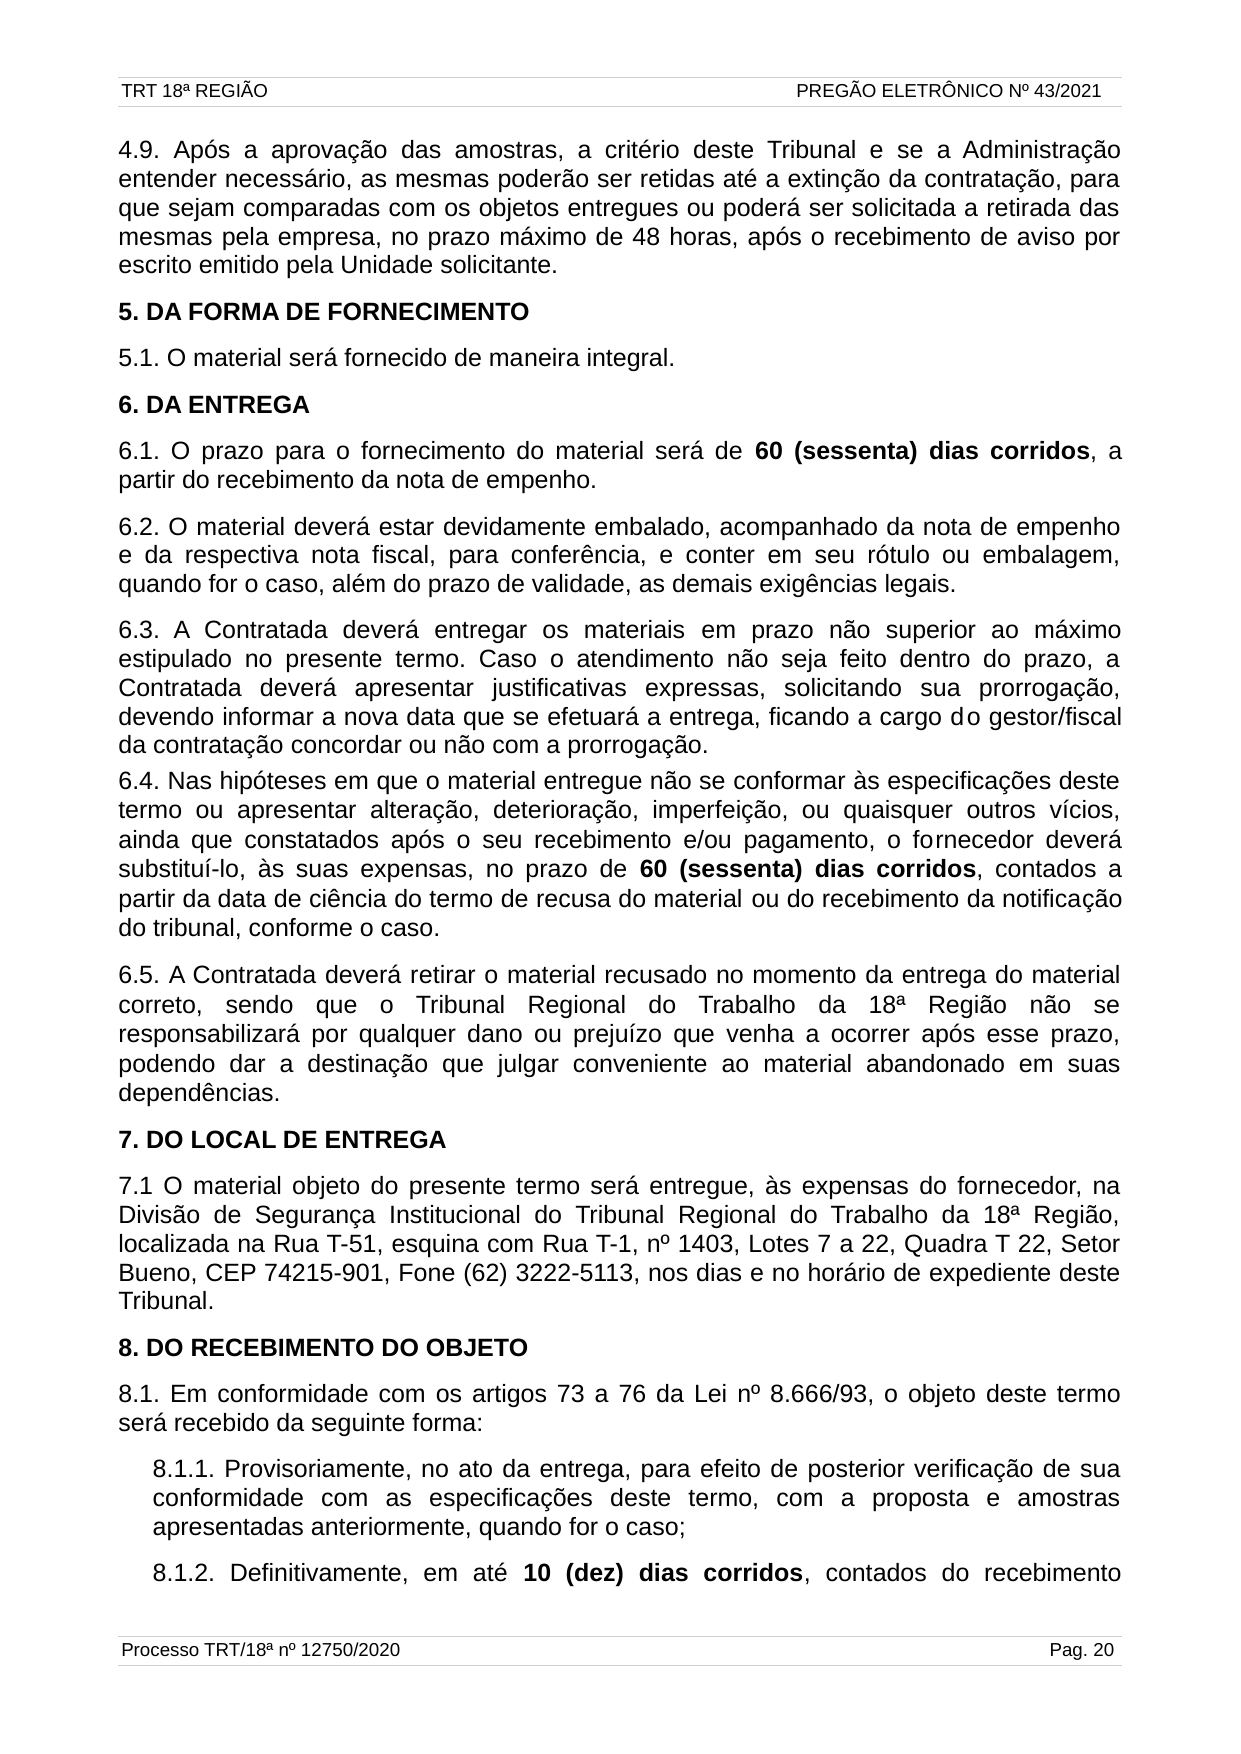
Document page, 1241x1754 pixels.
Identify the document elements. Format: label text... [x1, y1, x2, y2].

text 6.3. A Contratada deverá entregar os materiais em prazo não superior ao máximo estipulado no presente termo. Caso o atendimento não seja feito dentro do prazo, a Contratada deverá apresentar justificativas expressas, solicitando sua prorrogação, devendo informar a nova data que se efetuará a entrega, ficando a cargo do gestor/fiscal da contratação concordar ou não com a prorrogação. [118, 616, 1122, 759]
text 5. DA FORMA DE FORNECIMENTO [118, 297, 1122, 326]
text 7.1 O material objeto do presente termo será entregue, às expensas do fornecedor, na Divisão de Segurança Institucional do Tribunal Regional do Trabalho da 18ª Região, localizada na Rua T-51, esquina com Rua T-1, nº 1403, Lotes 7 a 22, Quadra T 22, Setor Bueno, CEP 74215-901, Fone (62) 3222-5113, nos dias e no horário de expediente deste Tribunal. [118, 1171, 1122, 1315]
text 6.2. O material deverá estar devidamente embalado, acompanhado da nota de empenho e da respectiva nota fiscal, para conferência, e conter em seu rótulo ou embalagem, quando for o caso, além do prazo de validade, as demais exigências legais. [118, 512, 1122, 598]
text 4.9. Após a aprovação das amostras, a critério deste Tribunal e se a Administração entender necessário, as mesmas poderão ser retidas até a extinção da contratação, para que sejam comparadas com os objetos entregues ou poderá ser solicitada a retirada das mesmas pela empresa, no prazo máximo de 48 horas, após o recebimento de aviso por escrito emitido pela Unidade solicitante. [118, 136, 1122, 279]
text 6. DA ENTREGA [118, 390, 1122, 419]
text 7. DO LOCAL DE ENTREGA [118, 1125, 1122, 1154]
text 8. DO RECEBIMENTO DO OBJETO [118, 1333, 1122, 1362]
text 6.4. Nas hipóteses em que o material entregue não se conformar às especificações deste termo ou apresentar alteração, deterioração, imperfeição, ou quaisquer outros vícios, ainda que constatados após o seu recebimento e/ou pagamento, o fornecedor deverá substituí-lo, às suas expensas, no prazo de 60 (sessenta) dias corridos, contados a partir da data de ciência do termo de recusa do material ou do recebimento da notificação do tribunal, conforme o caso. [118, 765, 1122, 942]
text 6.1. O prazo para o fornecimento do material será de 60 (sessenta) dias corridos, a partir do recebimento da nota de empenho. [118, 436, 1122, 494]
text 8.1. Em conformidade com os artigos 73 a 76 da Lei nº 8.666/93, o objeto deste termo será recebido da seguinte forma: [118, 1379, 1122, 1437]
text 6.5. A Contratada deverá retirar o material recusado no momento da entrega do material correto, sendo que o Tribunal Regional do Trabalho da 18ª Região não se responsabilizará por qualquer dano ou prejuízo que venha a ocorrer após esse prazo, podendo dar a destinação que julgar conveniente ao material abandonado em suas dependências. [118, 960, 1122, 1107]
text 5.1. O material será fornecido de maneira integral. [118, 343, 1122, 372]
text 8.1.2. Definitivamente, em até 10 (dez) dias corridos, contados do recebimento [152, 1558, 1122, 1587]
text 8.1.1. Provisoriamente, no ato da entrega, para efeito de posterior verificação de sua conformidade com as especificações deste termo, com a proposta e amostras apresentadas anteriormente, quando for o caso; [152, 1454, 1122, 1541]
